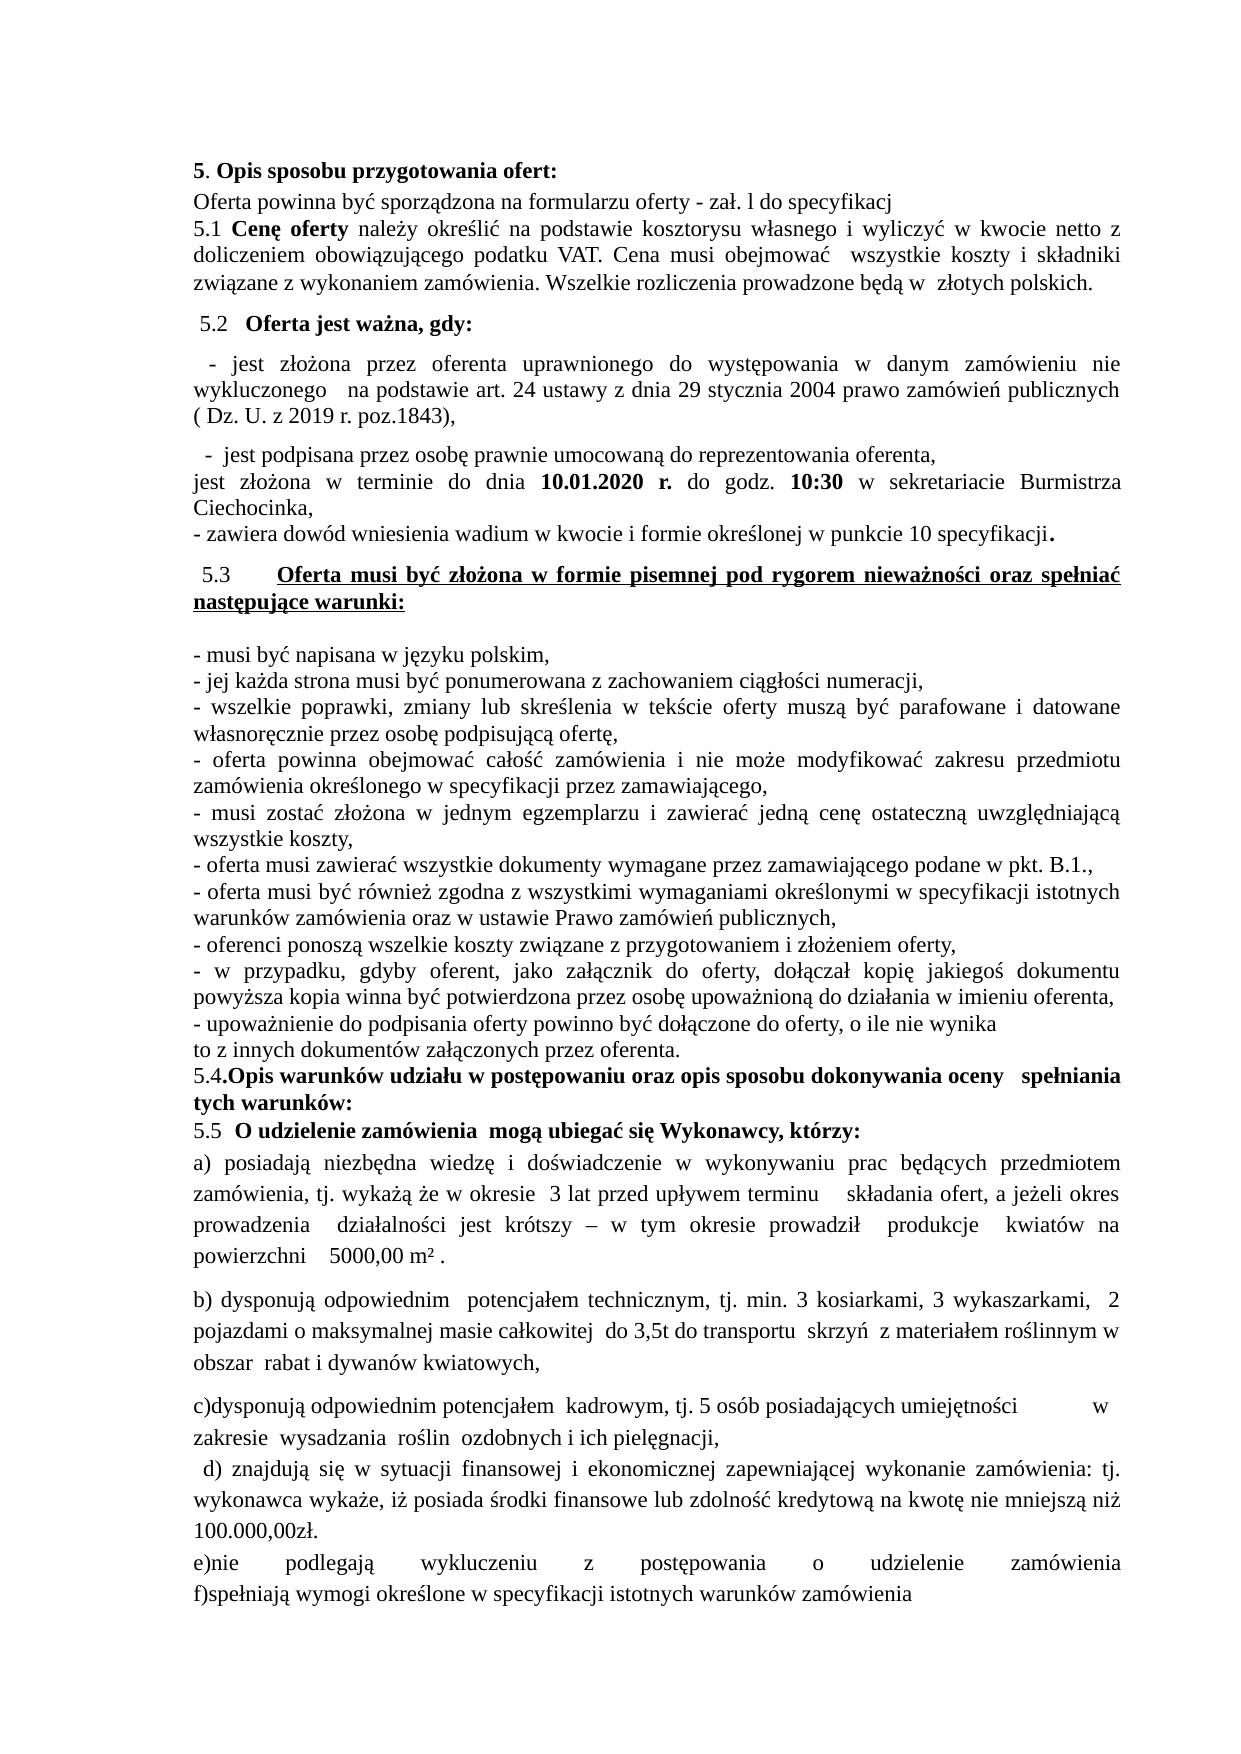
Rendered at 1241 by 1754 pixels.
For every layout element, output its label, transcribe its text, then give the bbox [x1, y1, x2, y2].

text jest złożona w terminie do dnia 10.01.2020 r. do godz. 10:30 w sekretariacie Burmistrza Ciechocinka, [193, 468, 1122, 520]
text - oferta musi być również zgodna z wszystkimi wymaganiami określonymi w specyfikacji istotnych warunków zamówienia oraz w ustawie Prawo zamówień publicznych, [193, 878, 1122, 931]
text 5. Opis sposobu przygotowania ofert: [193, 157, 1122, 183]
text 5.4.Opis warunków udziału w postępowaniu oraz opis sposobu dokonywania oceny spełniania tych warunków: [193, 1062, 1122, 1115]
text Oferta powinna być sporządzona na formularzu oferty - zał. l do specyfikacj [193, 183, 1122, 214]
text d) znajdują się w sytuacji finansowej i ekonomicznej zapewniającej wykonanie zamówienia: tj. wykonawca wykaże, iż posiada środki finansowe lub zdolność kredytową na kwotę nie mniejszą niż 100.000,00zł. e)nie podlegają wykluczeniu z postępowania o udzielenie zamówienia f)spełniają wymogi określone w specyfikacji istotnych warunków zamówienia [193, 1450, 1122, 1606]
text 5.2 Oferta jest ważna, gdy: [193, 308, 1122, 337]
text a) posiadają niezbędna wiedzę i doświadczenie w wykonywaniu prac będących przedmiotem zamówienia, tj. wykażą że w okresie 3 lat przed upływem terminu składania ofert, a jeżeli okres prowadzenia działalności jest krótszy – w tym okresie prowadził produkcje kwiatów na powierzchni 5000,00 m² . [193, 1144, 1122, 1269]
text - jest złożona przez oferenta uprawnionego do występowania w danym zamówieniu nie wykluczonego na podstawie art. 24 ustawy z dnia 29 stycznia 2004 prawo zamówień publicznych ( Dz. U. z 2019 r. poz.1843), [193, 350, 1122, 429]
text - musi być napisana w języku polskim, [193, 641, 1122, 667]
text - oferta powinna obejmować całość zamówienia i nie może modyfikować zakresu przedmiotu zamówienia określonego w specyfikacji przez zamawiającego, [193, 746, 1122, 799]
text - jest podpisana przez osobę prawnie umocowaną do reprezentowania oferenta, [193, 441, 1122, 468]
text - oferta musi zawierać wszystkie dokumenty wymagane przez zamawiającego podane w pkt. B.1., [193, 852, 1122, 878]
text 5.1 Cenę oferty należy określić na podstawie kosztorysu własnego i wyliczyć w kwocie netto z doliczeniem obowiązującego podatku VAT. Cena musi obejmować wszystkie koszty i składniki związane z wykonaniem zamówienia. Wszelkie rozliczenia prowadzone będą w złotych polskich. [193, 214, 1122, 296]
text - oferenci ponoszą wszelkie koszty związane z przygotowaniem i złożeniem oferty, [193, 931, 1122, 957]
text b) dysponują odpowiednim potencjałem technicznym, tj. min. 3 kosiarkami, 3 wykaszarkami, 2 pojazdami o maksymalnej masie całkowitej do 3,5t do transportu skrzyń z materiałem roślinnym w obszar rabat i dywanów kwiatowych, [193, 1281, 1122, 1375]
text to z innych dokumentów załączonych przez oferenta. [193, 1036, 1122, 1062]
text 5.3 Oferta musi być złożona w formie pisemnej pod rygorem nieważności oraz spełniać następujące warunki: [193, 559, 1122, 614]
text 5.5 O udzielenie zamówienia mogą ubiegać się Wykonawcy, którzy: [193, 1115, 1122, 1144]
text - zawiera dowód wniesienia wadium w kwocie i formie określonej w punkcie 10 specyfikacji. [193, 520, 1122, 547]
text c)dysponują odpowiednim potencjałem kadrowym, tj. 5 osób posiadających umiejętności w zakresie wysadzania roślin ozdobnych i ich pielęgnacji, [193, 1388, 1122, 1450]
text - musi zostać złożona w jednym egzemplarzu i zawierać jedną cenę ostateczną uwzględniającą wszystkie koszty, [193, 799, 1122, 852]
text - wszelkie poprawki, zmiany lub skreślenia w tekście oferty muszą być parafowane i datowane własnoręcznie przez osobę podpisującą ofertę, [193, 693, 1122, 746]
text - upoważnienie do podpisania oferty powinno być dołączone do oferty, o ile nie wynika [193, 1010, 1122, 1036]
text - w przypadku, gdyby oferent, jako załącznik do oferty, dołączał kopię jakiegoś dokumentu powyższa kopia winna być potwierdzona przez osobę upoważnioną do działania w imieniu oferenta, [193, 957, 1122, 1010]
text - jej każda strona musi być ponumerowana z zachowaniem ciągłości numeracji, [193, 667, 1122, 693]
